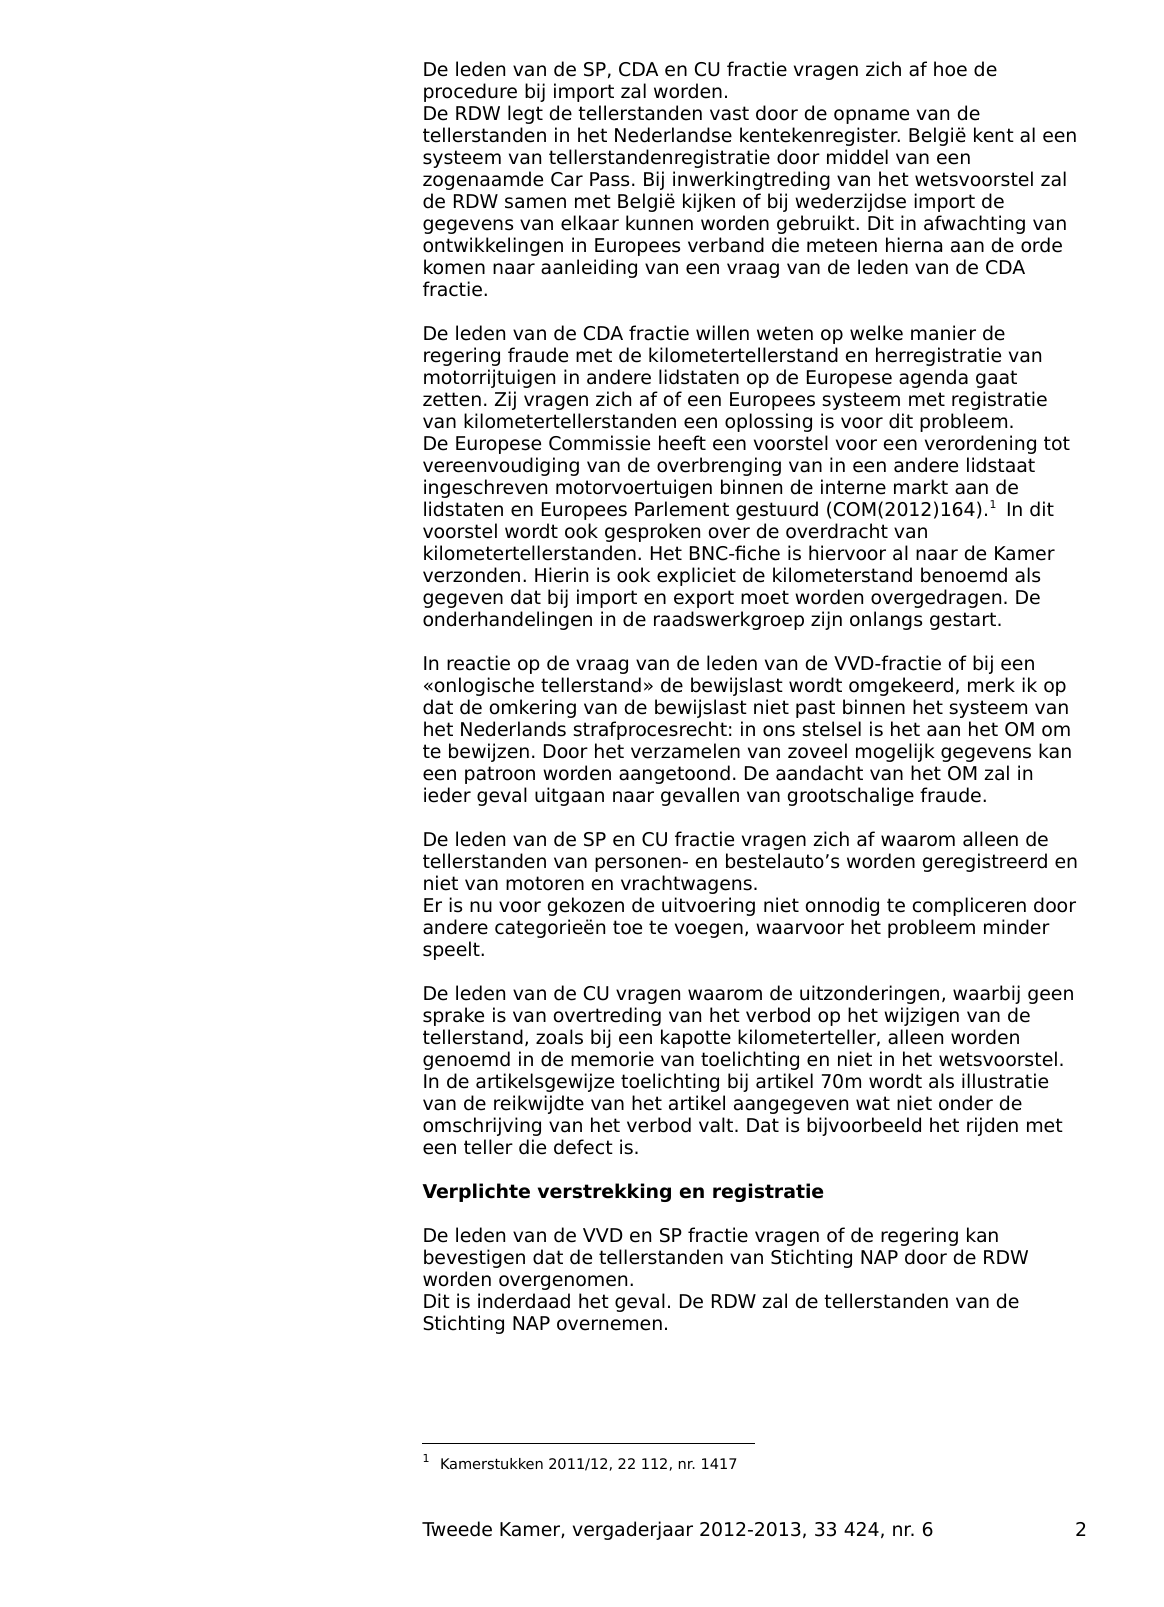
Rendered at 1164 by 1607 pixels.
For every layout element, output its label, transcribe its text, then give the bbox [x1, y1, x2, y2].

text De RDW legt de tellerstanden vast door de opname van de tellerstanden in het Nederlandse kentekenregister. België kent al een systeem van tellerstandenregistratie door middel van een zogenaamde Car Pass. Bij inwerkingtreding van het wetsvoorstel zal de RDW samen met België kijken of bij wederzijdse import de gegevens van elkaar kunnen worden gebruikt. Dit in afwachting van ontwikkelingen in Europees verband die meteen hierna aan de orde komen naar aanleiding van een vraag van de leden van de CDA fractie. [422, 103, 1087, 301]
subtitle Verplichte verstrekking en registratie [422, 1181, 1087, 1203]
text Kamerstukken 2011/12, 22 112, nr. 1417 [422, 1452, 1087, 1474]
text In de artikelsgewijze toelichting bij artikel 70m wordt als illustratie van de reikwijdte van het artikel aangegeven wat niet onder de omschrijving van het verbod valt. Dat is bijvoorbeeld het rijden met een teller die defect is. [422, 1071, 1087, 1159]
text De leden van de CU vragen waarom de uitzonderingen, waarbij geen sprake is van overtreding van het verbod op het wijzigen van de tellerstand, zoals bij een kapotte kilometerteller, alleen worden genoemd in de memorie van toelichting en niet in het wetsvoorstel. [422, 983, 1087, 1071]
text In reactie op de vraag van de leden van de VVD-fractie of bij een «onlogische tellerstand» de bewijslast wordt omgekeerd, merk ik op dat de omkering van de bewijslast niet past binnen het systeem van het Nederlands strafprocesrecht: in ons stelsel is het aan het OM om te bewijzen. Door het verzamelen van zoveel mogelijk gegevens kan een patroon worden aangetoond. De aandacht van het OM zal in ieder geval uitgaan naar gevallen van grootschalige fraude. [422, 653, 1087, 807]
text Dit is inderdaad het geval. De RDW zal de tellerstanden van de Stichting NAP overnemen. [422, 1291, 1087, 1335]
text De leden van de VVD en SP fractie vragen of de regering kan bevestigen dat de tellerstanden van Stichting NAP door de RDW worden overgenomen. [422, 1225, 1087, 1291]
text De Europese Commissie heeft een voorstel voor een verordening tot vereenvoudiging van de overbrenging van in een andere lidstaat ingeschreven motorvoertuigen binnen de interne markt aan de lidstaten en Europees Parlement gestuurd (COM(2012)164). In dit voorstel wordt ook gesproken over de overdracht van kilometertellerstanden. Het BNC-fiche is hiervoor al naar de Kamer verzonden. Hierin is ook expliciet de kilometerstand benoemd als gegeven dat bij import en export moet worden overgedragen. De onderhandelingen in de raadswerkgroep zijn onlangs gestart. [422, 433, 1087, 631]
text Er is nu voor gekozen de uitvoering niet onnodig te compliceren door andere categorieën toe te voegen, waarvoor het probleem minder speelt. [422, 895, 1087, 961]
text De leden van de CDA fractie willen weten op welke manier de regering fraude met de kilometertellerstand en herregistratie van motorrijtuigen in andere lidstaten op de Europese agenda gaat zetten. Zij vragen zich af of een Europees systeem met registratie van kilometertellerstanden een oplossing is voor dit probleem. [422, 323, 1087, 433]
text De leden van de SP en CU fractie vragen zich af waarom alleen de tellerstanden van personen- en bestelauto’s worden geregistreerd en niet van motoren en vrachtwagens. [422, 829, 1087, 895]
text De leden van de SP, CDA en CU fractie vragen zich af hoe de procedure bij import zal worden. [422, 59, 1087, 103]
